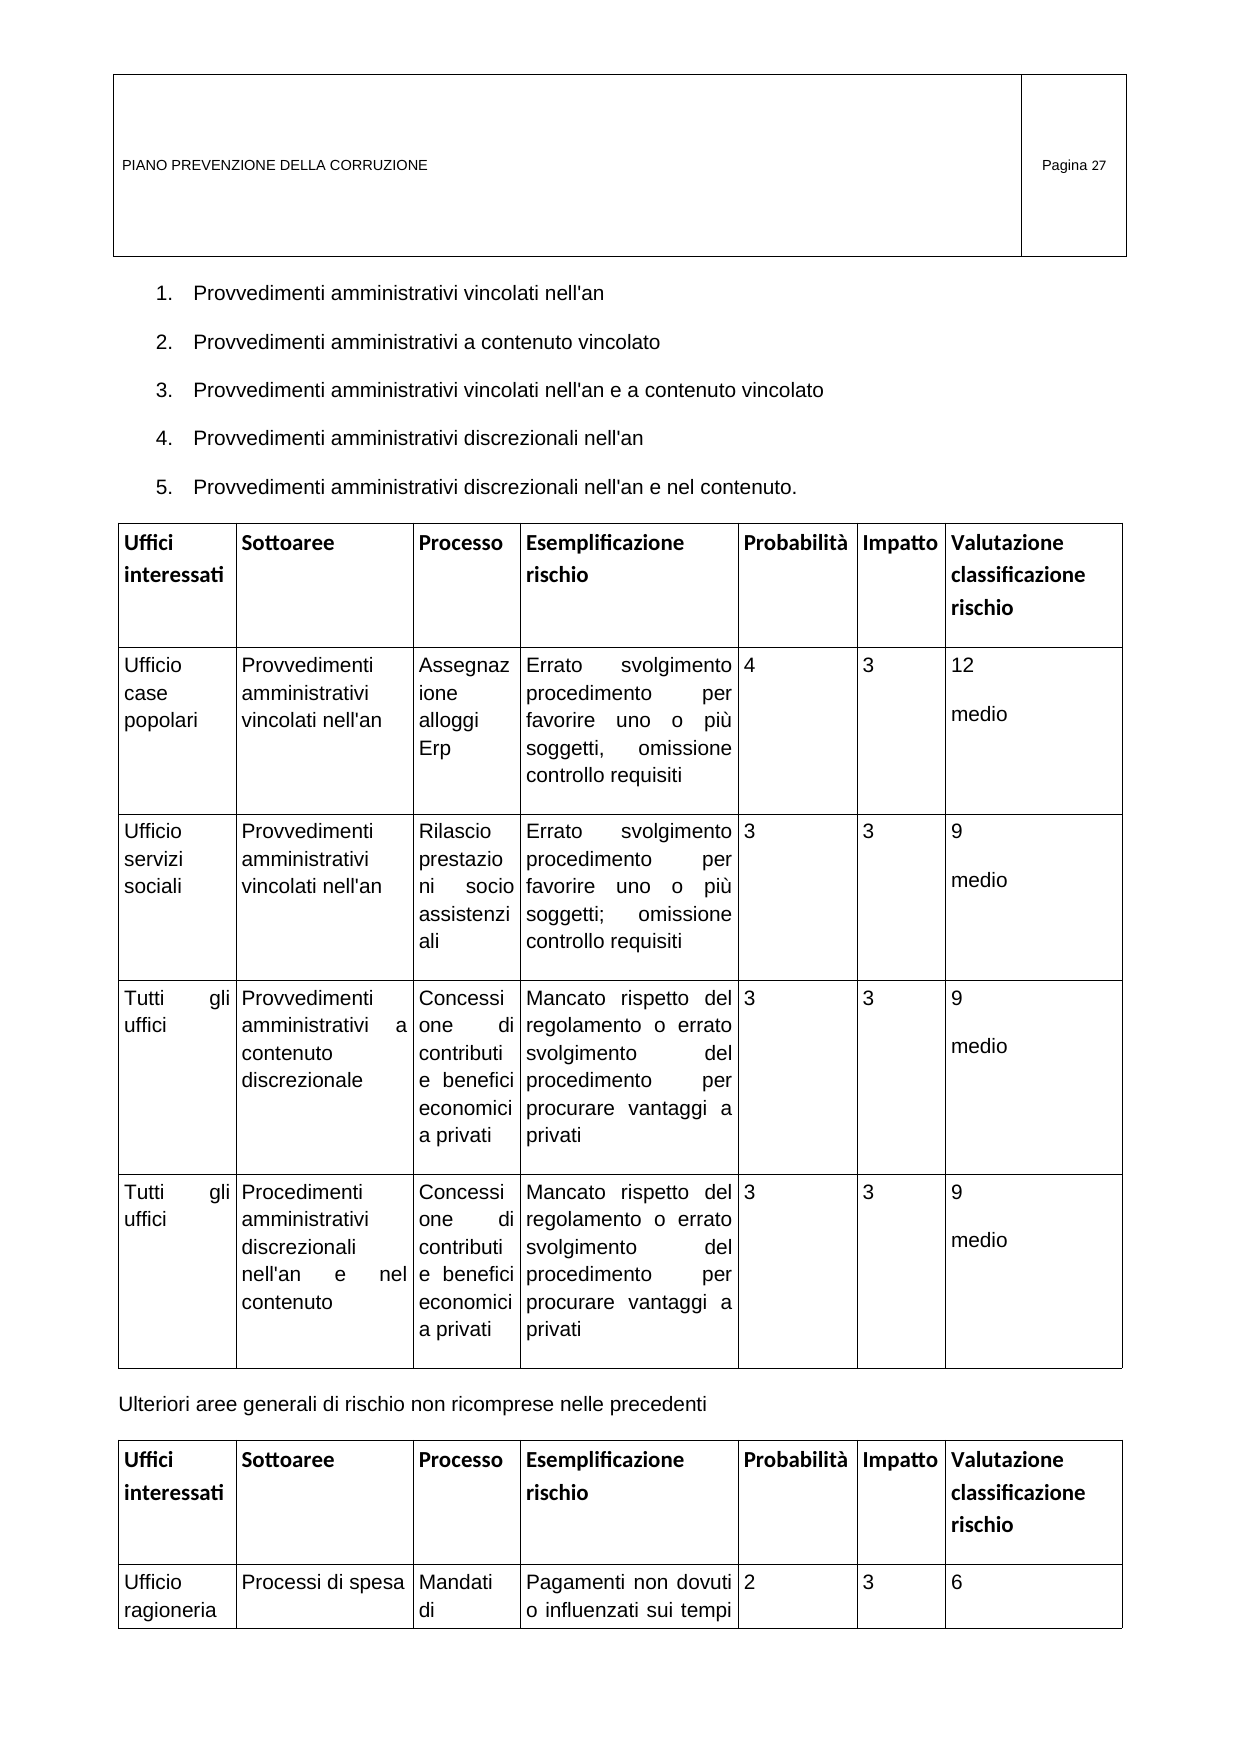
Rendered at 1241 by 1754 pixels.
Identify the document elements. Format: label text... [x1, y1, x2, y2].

table_cell Pagamenti non dovuti o influenzati sui tempi [521, 1565, 738, 1627]
list Provvedimenti amministrativi discrezionali nell'an e nel contenuto. [156, 474, 1122, 498]
table_cell Concessione di contributi e benefici economici a privati [414, 1175, 520, 1368]
table_header Uffici interessati [119, 524, 236, 647]
table_cell Processi di spesa [237, 1565, 413, 1627]
table_cell 9 medio [946, 981, 1122, 1174]
table_cell 4 [739, 648, 857, 813]
table_cell Provvedimenti amministrativi vincolati nell'an [237, 815, 413, 980]
table_header Processo [414, 1441, 520, 1564]
list Provvedimenti amministrativi a contenuto vincolato [156, 329, 1122, 353]
table_cell 3 [739, 815, 857, 980]
table_cell Assegnazione alloggi Erp [414, 648, 520, 813]
table_header Valutazione classificazione rischio [946, 524, 1122, 647]
list Provvedimenti amministrativi discrezionali nell'an [156, 426, 1122, 450]
table_header Probabilità [739, 524, 857, 647]
table_header Impatto [858, 524, 945, 647]
table_cell 3 [739, 981, 857, 1174]
table_cell Ufficio servizi sociali [119, 815, 236, 980]
table_cell Mancato rispetto del regolamento o errato svolgimento del procedimento per procurare vantaggi a privati [521, 981, 738, 1174]
table_header Valutazione classificazione rischio [946, 1441, 1122, 1564]
table_header Probabilità [739, 1441, 857, 1564]
table_cell Ufficio case popolari [119, 648, 236, 813]
table_cell 3 [858, 1175, 945, 1368]
table_cell 9 medio [946, 1175, 1122, 1368]
table_cell 9 medio [946, 815, 1122, 980]
table_header Esemplificazione rischio [521, 524, 738, 647]
table_cell 3 [858, 981, 945, 1174]
table_cell Concessione di contributi e benefici economici a privati [414, 981, 520, 1174]
table_cell 3 [858, 815, 945, 980]
table_cell Procedimenti amministrativi discrezionali nell'an e nel contenuto [237, 1175, 413, 1368]
table_header Impatto [858, 1441, 945, 1564]
table_cell Tutti gli uffici [119, 1175, 236, 1368]
table_header Sottoaree [237, 1441, 413, 1564]
text Ulteriori aree generali di rischio non ricomprese nelle precedenti [118, 1392, 1122, 1416]
table_cell Provvedimenti amministrativi a contenuto discrezionale [237, 981, 413, 1174]
table_cell 12 medio [946, 648, 1122, 813]
table_header Processo [414, 524, 520, 647]
table_cell Tutti gli uffici [119, 981, 236, 1174]
table_cell 2 [739, 1565, 857, 1627]
table_cell Mancato rispetto del regolamento o errato svolgimento del procedimento per procurare vantaggi a privati [521, 1175, 738, 1368]
table_header Sottoaree [237, 524, 413, 647]
table_cell Errato svolgimento procedimento per favorire uno o più soggetti, omissione controllo requisiti [521, 648, 738, 813]
list Provvedimenti amministrativi vincolati nell'an [156, 281, 1122, 305]
table_cell Provvedimenti amministrativi vincolati nell'an [237, 648, 413, 813]
table_cell Errato svolgimento procedimento per favorire uno o più soggetti; omissione controllo requisiti [521, 815, 738, 980]
table_cell Rilascio prestazioni socio assistenziali [414, 815, 520, 980]
table_header Esemplificazione rischio [521, 1441, 738, 1564]
table_cell Ufficio ragioneria [119, 1565, 236, 1627]
table_cell 3 [858, 648, 945, 813]
table_cell 3 [858, 1565, 945, 1627]
table_cell Mandati di [414, 1565, 520, 1627]
table_cell 3 [739, 1175, 857, 1368]
list Provvedimenti amministrativi vincolati nell'an e a contenuto vincolato [156, 378, 1122, 402]
table_header Uffici interessati [119, 1441, 236, 1564]
table_cell 6 [946, 1565, 1122, 1627]
